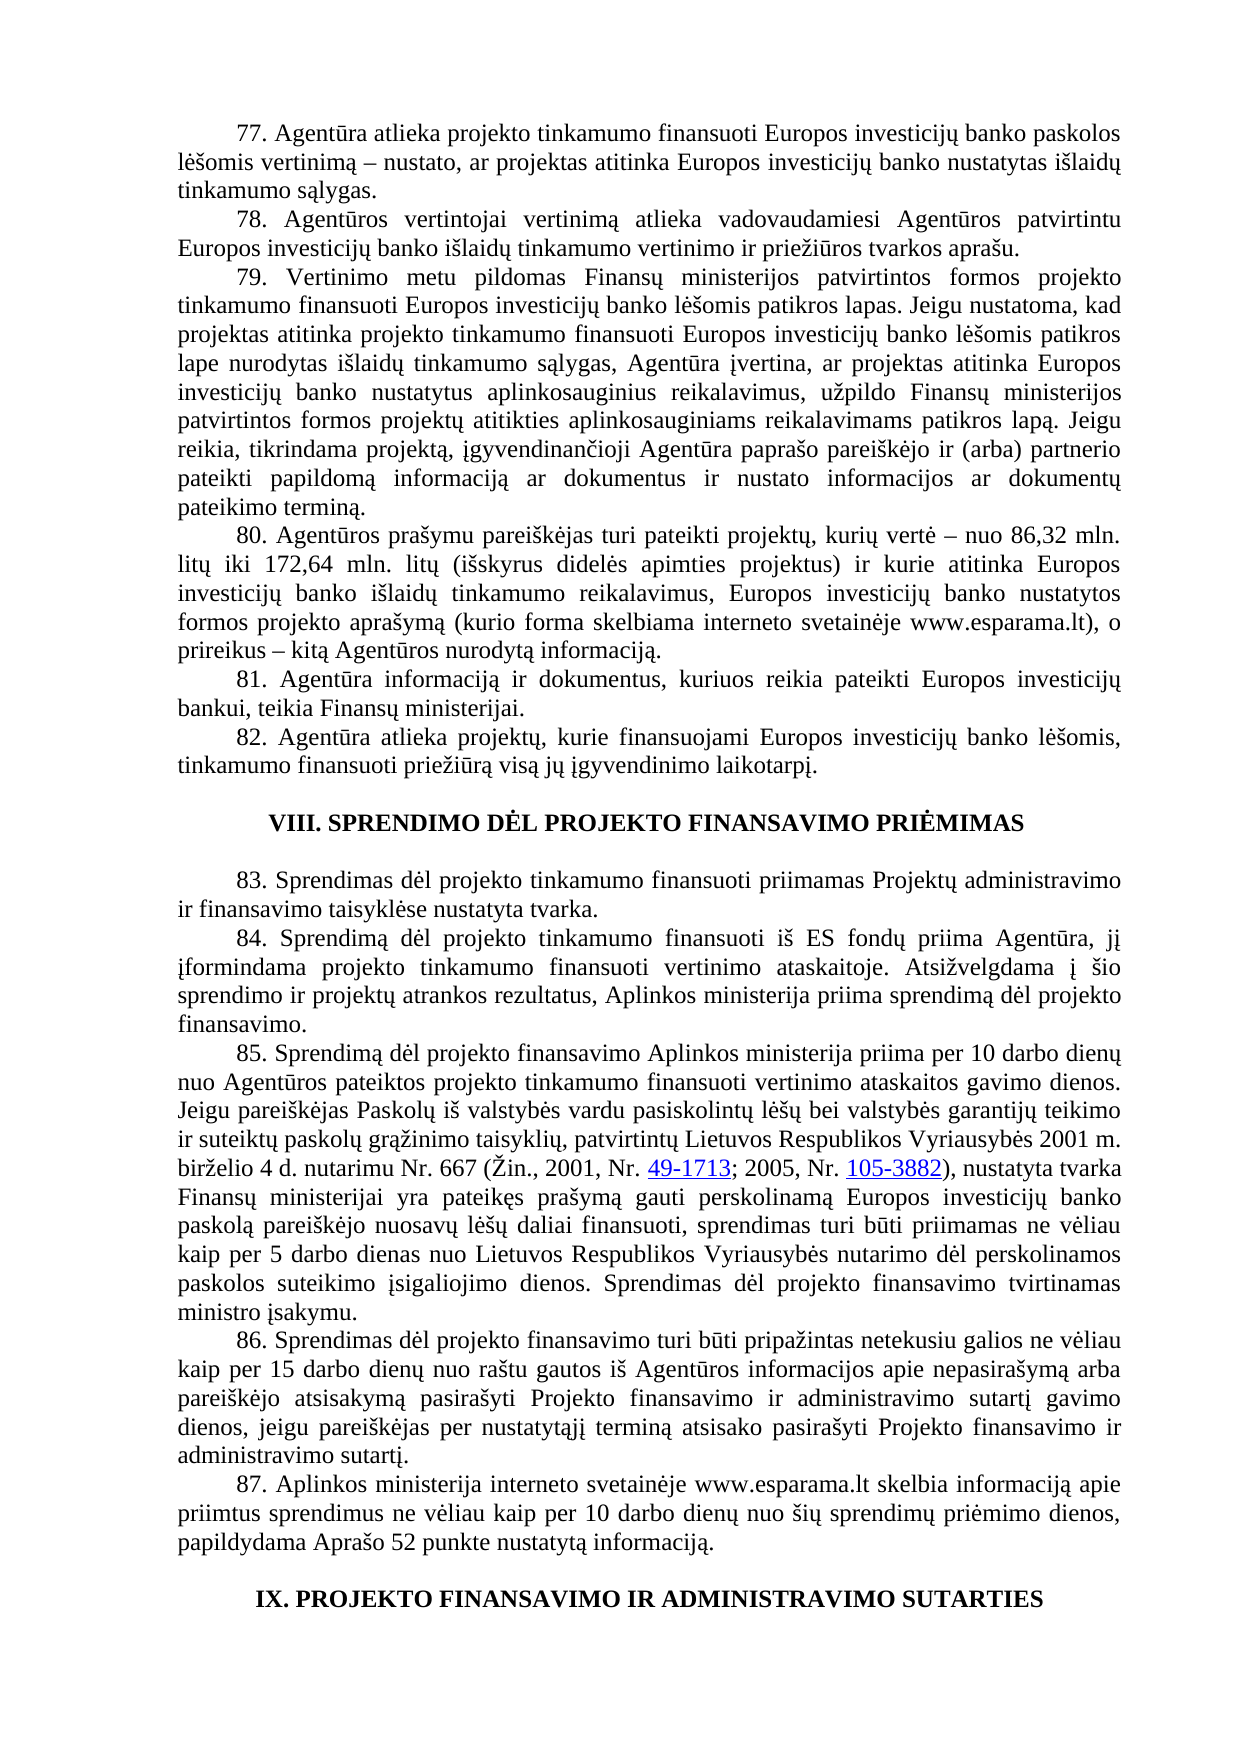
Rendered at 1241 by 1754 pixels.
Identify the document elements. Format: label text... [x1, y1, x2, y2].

text 81. Agentūra informaciją ir dokumentus, kuriuos reikia pateikti Europos investicijų bankui, teikia Finansų ministerijai. [177, 664, 1122, 722]
text 79. Vertinimo metu pildomas Finansų ministerijos patvirtintos formos projekto tinkamumo finansuoti Europos investicijų banko lėšomis patikros lapas. Jeigu nustatoma, kad projektas atitinka projekto tinkamumo finansuoti Europos investicijų banko lėšomis patikros lape nurodytas išlaidų tinkamumo sąlygas, Agentūra įvertina, ar projektas atitinka Europos investicijų banko nustatytus aplinkosauginius reikalavimus, užpildo Finansų ministerijos patvirtintos formos projektų atitikties aplinkosauginiams reikalavimams patikros lapą. Jeigu reikia, tikrindama projektą, įgyvendinančioji Agentūra paprašo pareiškėjo ir (arba) partnerio pateikti papildomą informaciją ar dokumentus ir nustato informacijos ar dokumentų pateikimo terminą. [177, 262, 1122, 521]
text 84. Sprendimą dėl projekto tinkamumo finansuoti iš ES fondų priima Agentūra, jį įformindama projekto tinkamumo finansuoti vertinimo ataskaitoje. Atsižvelgdama į šio sprendimo ir projektų atrankos rezultatus, Aplinkos ministerija priima sprendimą dėl projekto finansavimo. [177, 923, 1122, 1038]
text IX. PROJEKTO FINANSAVIMO IR ADMINISTRAVIMO SUTARTIES [177, 1584, 1122, 1613]
text 83. Sprendimas dėl projekto tinkamumo finansuoti priimamas Projektų administravimo ir finansavimo taisyklėse nustatyta tvarka. [177, 866, 1122, 923]
text 85. Sprendimą dėl projekto finansavimo Aplinkos ministerija priima per 10 darbo dienų nuo Agentūros pateiktos projekto tinkamumo finansuoti vertinimo ataskaitos gavimo dienos. Jeigu pareiškėjas Paskolų iš valstybės vardu pasiskolintų lėšų bei valstybės garantijų teikimo ir suteiktų paskolų grąžinimo taisyklių, patvirtintų Lietuvos Respublikos Vyriausybės 2001 m. birželio 4 d. nutarimu Nr. 667 (Žin., 2001, Nr. 49-1713; 2005, Nr. 105-3882), nustatyta tvarka Finansų ministerijai yra pateikęs prašymą gauti perskolinamą Europos investicijų banko paskolą pareiškėjo nuosavų lėšų daliai finansuoti, sprendimas turi būti priimamas ne vėliau kaip per 5 darbo dienas nuo Lietuvos Respublikos Vyriausybės nutarimo dėl perskolinamos paskolos suteikimo įsigaliojimo dienos. Sprendimas dėl projekto finansavimo tvirtinamas ministro įsakymu. [177, 1038, 1122, 1326]
text 86. Sprendimas dėl projekto finansavimo turi būti pripažintas netekusiu galios ne vėliau kaip per 15 darbo dienų nuo raštu gautos iš Agentūros informacijos apie nepasirašymą arba pareiškėjo atsisakymą pasirašyti Projekto finansavimo ir administravimo sutartį gavimo dienos, jeigu pareiškėjas per nustatytąjį terminą atsisako pasirašyti Projekto finansavimo ir administravimo sutartį. [177, 1326, 1122, 1469]
text 87. Aplinkos ministerija interneto svetainėje www.esparama.lt skelbia informaciją apie priimtus sprendimus ne vėliau kaip per 10 darbo dienų nuo šių sprendimų priėmimo dienos, papildydama Aprašo 52 punkte nustatytą informaciją. [177, 1469, 1122, 1556]
text 82. Agentūra atlieka projektų, kurie finansuojami Europos investicijų banko lėšomis, tinkamumo finansuoti priežiūrą visą jų įgyvendinimo laikotarpį. [177, 722, 1122, 779]
text 80. Agentūros prašymu pareiškėjas turi pateikti projektų, kurių vertė – nuo 86,32 mln. litų iki 172,64 mln. litų (išskyrus didelės apimties projektus) ir kurie atitinka Europos investicijų banko išlaidų tinkamumo reikalavimus, Europos investicijų banko nustatytos formos projekto aprašymą (kurio forma skelbiama interneto svetainėje www.esparama.lt), o prireikus – kitą Agentūros nurodytą informaciją. [177, 521, 1122, 664]
text 78. Agentūros vertintojai vertinimą atlieka vadovaudamiesi Agentūros patvirtintu Europos investicijų banko išlaidų tinkamumo vertinimo ir priežiūros tvarkos aprašu. [177, 204, 1122, 262]
text VIII. SPRENDIMO DĖL PROJEKTO FINANSAVIMO PRIĖMIMAS [177, 808, 1122, 837]
text 77. Agentūra atlieka projekto tinkamumo finansuoti Europos investicijų banko paskolos lėšomis vertinimą – nustato, ar projektas atitinka Europos investicijų banko nustatytas išlaidų tinkamumo sąlygas. [177, 118, 1122, 204]
